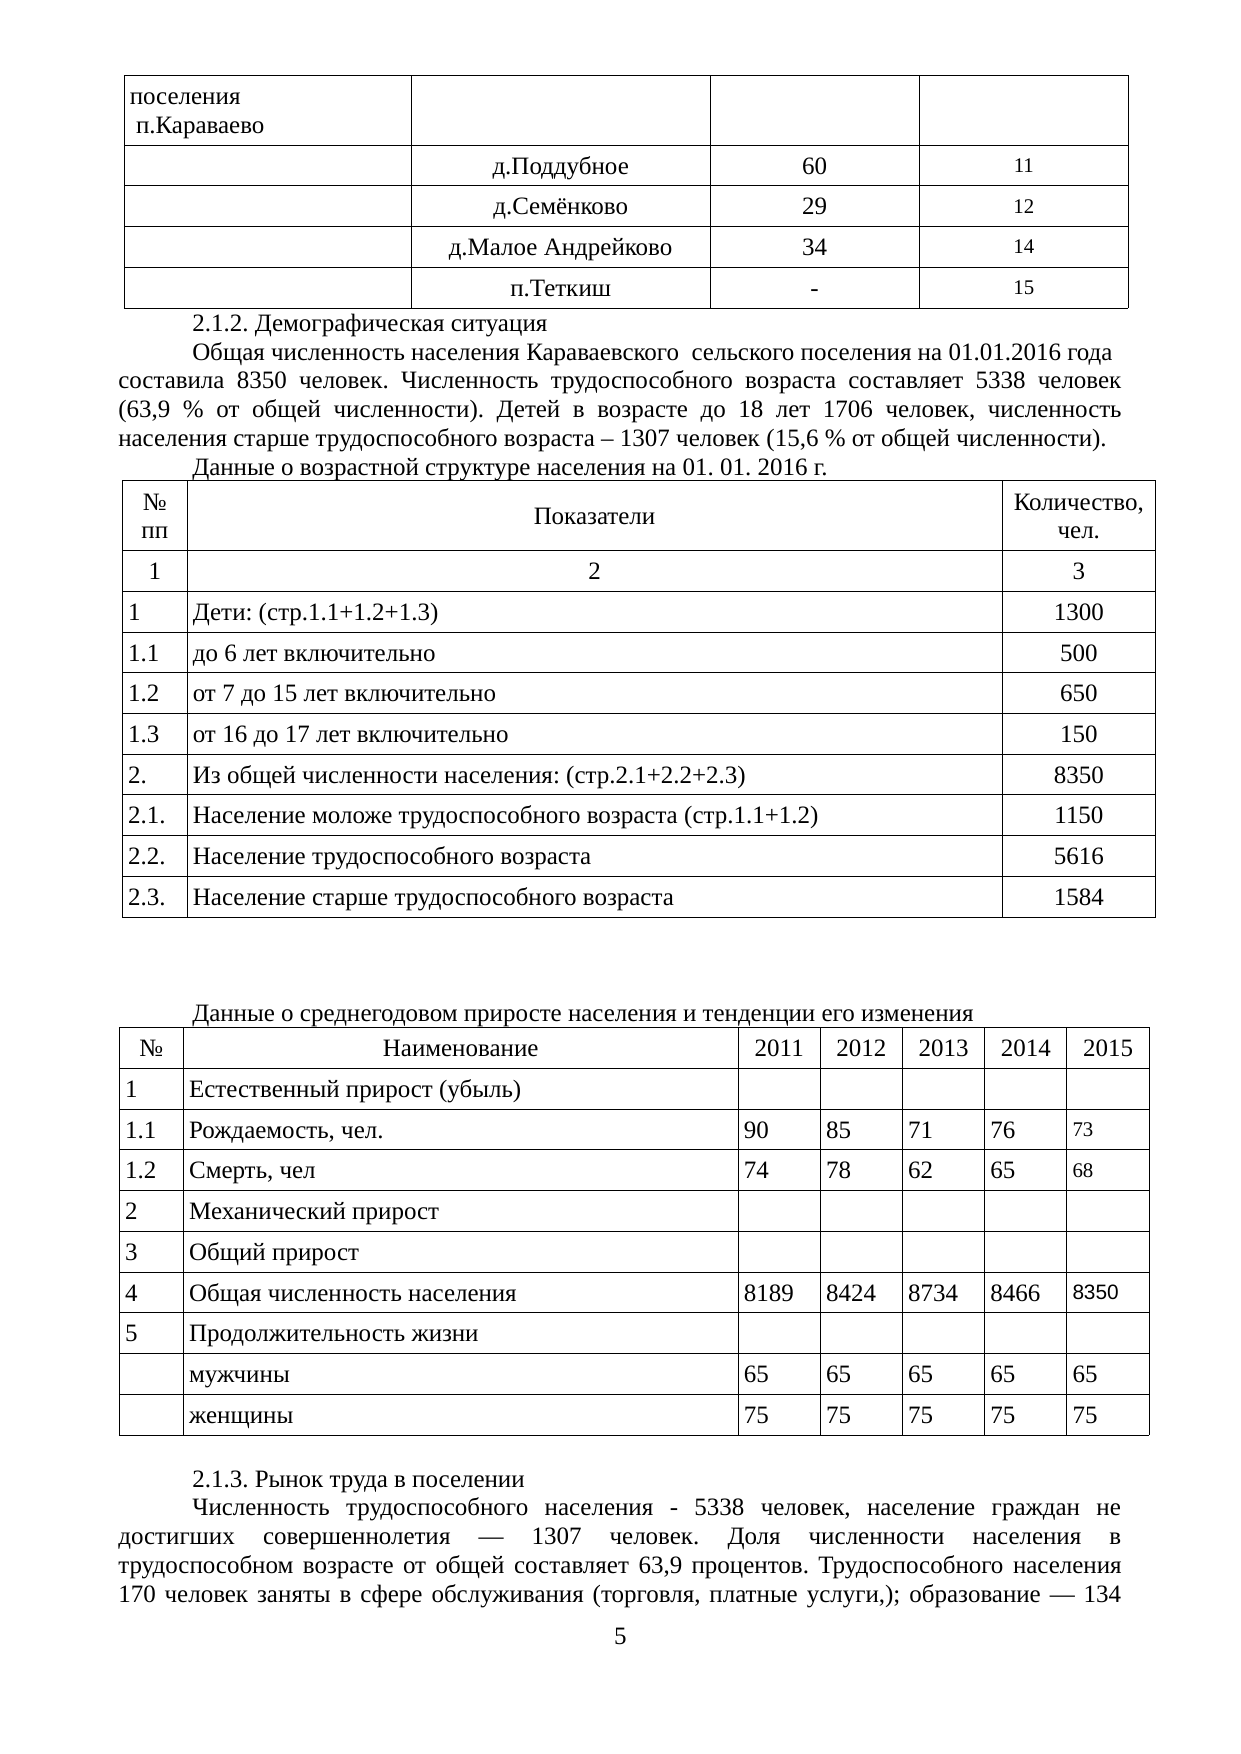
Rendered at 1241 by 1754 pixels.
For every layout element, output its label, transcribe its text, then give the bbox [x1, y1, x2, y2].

table_cell 650 [1003, 673, 1155, 713]
table_cell [985, 1069, 1066, 1109]
table_cell [1067, 1191, 1149, 1231]
table_cell 75 [739, 1395, 820, 1434]
table_cell Население моложе трудоспособного возраста (стр.1.1+1.2) [188, 795, 1002, 835]
table_cell Естественный прирост (убыль) [184, 1069, 738, 1109]
text 2.1.2. Демографическая ситуация [118, 308, 1122, 337]
table_cell 1.1 [120, 1110, 183, 1149]
table_cell 1.2 [120, 1150, 183, 1190]
table_cell Общая численность населения [184, 1273, 738, 1312]
table_cell 3 [120, 1232, 183, 1272]
table_header Количество, чел. [1003, 481, 1155, 550]
table_cell - [711, 268, 919, 307]
table_cell 1 [120, 1069, 183, 1109]
table_header № пп [123, 481, 187, 550]
table_cell 8466 [985, 1273, 1066, 1312]
table_cell 71 [903, 1110, 984, 1149]
table_header 2012 [821, 1028, 902, 1068]
text Данные о возрастной структуре населения на 01. 01. 2016 г. [118, 452, 1122, 480]
table_cell от 16 до 17 лет включительно [188, 714, 1002, 753]
table_cell 75 [1067, 1395, 1149, 1434]
table_cell [1067, 1232, 1149, 1272]
table_cell [739, 1313, 820, 1353]
table_cell 85 [821, 1110, 902, 1149]
table_cell 73 [1067, 1110, 1149, 1149]
table_cell [711, 76, 919, 144]
table_cell [903, 1313, 984, 1353]
table_cell [821, 1069, 902, 1109]
table_cell [120, 1395, 183, 1434]
table_cell [903, 1191, 984, 1231]
table_cell 12 [920, 186, 1128, 226]
table_cell 2 [188, 551, 1002, 591]
table_cell 2. [123, 755, 187, 794]
table_cell 60 [711, 146, 919, 185]
table_cell [1067, 1069, 1149, 1109]
table_cell д.Поддубное [412, 146, 710, 185]
table_cell д.Семёнково [412, 186, 710, 226]
table_cell 2.1. [123, 795, 187, 835]
table_cell 65 [903, 1354, 984, 1394]
table_cell 8350 [1067, 1273, 1149, 1312]
table_cell 8424 [821, 1273, 902, 1312]
table_header № [120, 1028, 183, 1068]
table_cell [985, 1191, 1066, 1231]
table_cell Смерть, чел [184, 1150, 738, 1190]
table_cell 1.2 [123, 673, 187, 713]
table_cell 65 [1067, 1354, 1149, 1394]
table_cell 90 [739, 1110, 820, 1149]
table_cell 2 [120, 1191, 183, 1231]
table_cell [920, 76, 1128, 144]
table_cell Рождаемость, чел. [184, 1110, 738, 1149]
table_cell [1067, 1313, 1149, 1353]
table_cell от 7 до 15 лет включительно [188, 673, 1002, 713]
text Данные о среднегодовом приросте населения и тенденции его изменения [118, 998, 1122, 1027]
table_cell Продолжительность жизни [184, 1313, 738, 1353]
table_cell [412, 76, 710, 144]
table_header 2011 [739, 1028, 820, 1068]
table_cell 75 [903, 1395, 984, 1434]
table_cell женщины [184, 1395, 738, 1434]
table_header 2014 [985, 1028, 1066, 1068]
table_cell [985, 1232, 1066, 1272]
table_cell [125, 186, 411, 226]
table_header 2015 [1067, 1028, 1149, 1068]
table_cell 1150 [1003, 795, 1155, 835]
table_cell 2.3. [123, 877, 187, 916]
table_cell [120, 1354, 183, 1394]
table_cell 76 [985, 1110, 1066, 1149]
text Общая численность населения Караваевского сельского поселения на 01.01.2016 года составила 8350 человек. Численность трудоспособного возраста составляет 5338 человек (63,9 % от общей численности). Детей в возрасте до 18 лет 1706 человек, численность населения старше трудоспособного возраста – 1307 человек (15,6 % от общей численности). [118, 337, 1122, 452]
table_cell 78 [821, 1150, 902, 1190]
table_cell Население старше трудоспособного возраста [188, 877, 1002, 916]
table_cell Общий прирост [184, 1232, 738, 1272]
table_cell [821, 1191, 902, 1231]
table_cell [739, 1191, 820, 1231]
table_cell 500 [1003, 633, 1155, 672]
table_cell 74 [739, 1150, 820, 1190]
table_header Показатели [188, 481, 1002, 550]
table_cell Дети: (стр.1.1+1.2+1.3) [188, 592, 1002, 631]
table_cell [821, 1313, 902, 1353]
table_header 2013 [903, 1028, 984, 1068]
table_cell п.Теткиш [412, 268, 710, 307]
text Численность трудоспособного населения - 5338 человек, население граждан не достигших совершеннолетия — 1307 человек. Доля численности населения в трудоспособном возрасте от общей составляет 63,9 процентов. Трудоспособного населения 170 человек заняты в сфере обслуживания (торговля, платные услуги,); образование — 134 [118, 1492, 1122, 1607]
table_cell 1300 [1003, 592, 1155, 631]
table_cell [125, 268, 411, 307]
table_cell 8734 [903, 1273, 984, 1312]
table_cell 8189 [739, 1273, 820, 1312]
table_cell 3 [1003, 551, 1155, 591]
table_cell 15 [920, 268, 1128, 307]
table_cell [125, 227, 411, 267]
table_cell 29 [711, 186, 919, 226]
table_cell 1 [123, 551, 187, 591]
table_cell 65 [985, 1354, 1066, 1394]
table_cell 1.3 [123, 714, 187, 753]
table_cell 1584 [1003, 877, 1155, 916]
table_cell 75 [821, 1395, 902, 1434]
table_cell 65 [985, 1150, 1066, 1190]
table_cell 11 [920, 146, 1128, 185]
table_cell 14 [920, 227, 1128, 267]
table_cell 65 [821, 1354, 902, 1394]
table_header Наименование [184, 1028, 738, 1068]
table_cell мужчины [184, 1354, 738, 1394]
table_cell [739, 1069, 820, 1109]
table_cell 5616 [1003, 836, 1155, 876]
table_cell [985, 1313, 1066, 1353]
table_cell [125, 146, 411, 185]
table_cell 62 [903, 1150, 984, 1190]
table_cell 65 [739, 1354, 820, 1394]
table_cell 8350 [1003, 755, 1155, 794]
table_cell Население трудоспособного возраста [188, 836, 1002, 876]
table_cell 1 [123, 592, 187, 631]
table_cell [903, 1232, 984, 1272]
table_cell 2.2. [123, 836, 187, 876]
table_cell [903, 1069, 984, 1109]
table_cell Механический прирост [184, 1191, 738, 1231]
table_cell д.Малое Андрейково [412, 227, 710, 267]
table_cell [739, 1232, 820, 1272]
table_cell 75 [985, 1395, 1066, 1434]
table_cell до 6 лет включительно [188, 633, 1002, 672]
table_cell 150 [1003, 714, 1155, 753]
table_cell 34 [711, 227, 919, 267]
table_cell поселения п.Караваево [125, 76, 411, 144]
table_cell 68 [1067, 1150, 1149, 1190]
text 2.1.3. Рынок труда в поселении [118, 1464, 1122, 1492]
table_cell [821, 1232, 902, 1272]
table_cell 4 [120, 1273, 183, 1312]
table_cell 1.1 [123, 633, 187, 672]
table_cell Из общей численности населения: (стр.2.1+2.2+2.3) [188, 755, 1002, 794]
table_cell 5 [120, 1313, 183, 1353]
